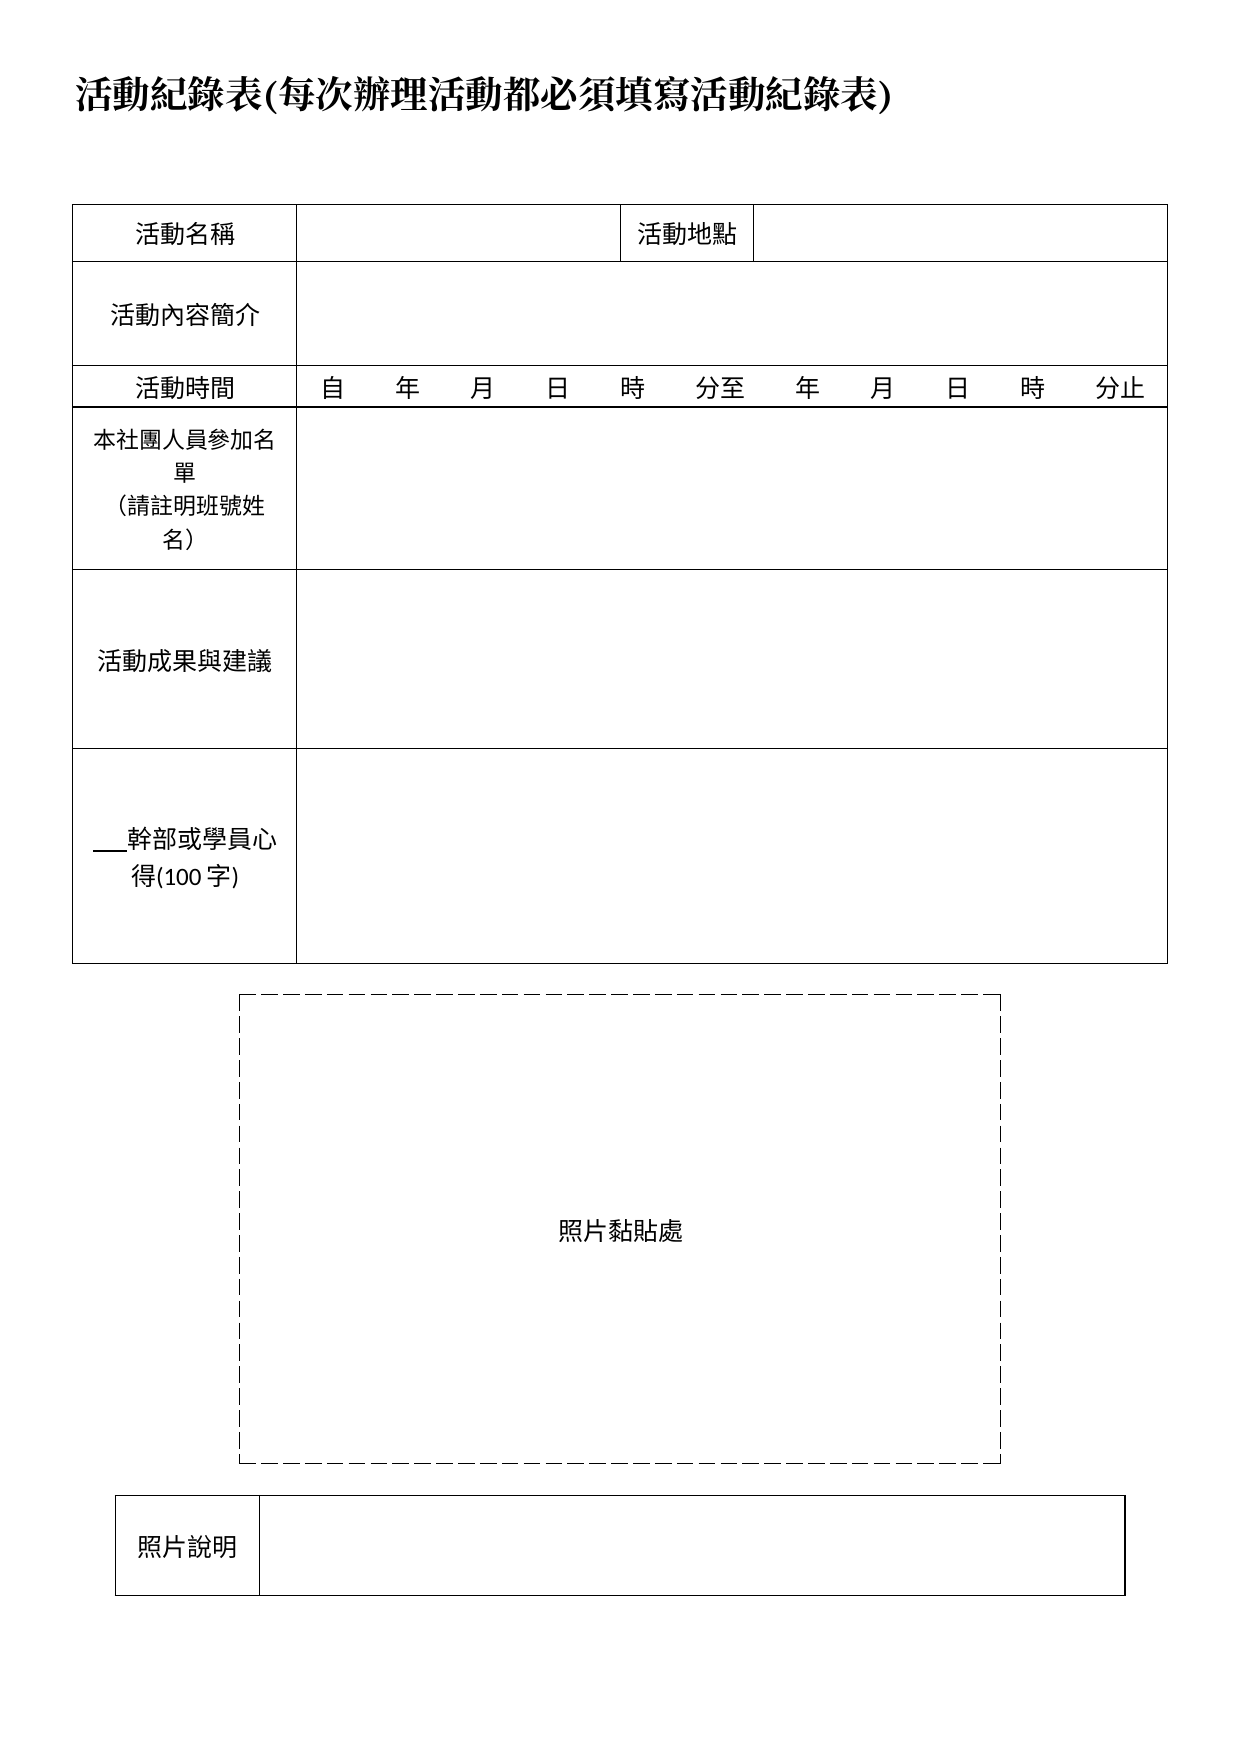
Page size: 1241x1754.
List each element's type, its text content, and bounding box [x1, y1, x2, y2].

table_cell 幹部或學員心得(100字) [73, 749, 296, 963]
table_header 活動地點 [621, 205, 753, 261]
table_cell [297, 570, 1167, 748]
table_header 照片黏貼處 [240, 994, 1001, 1463]
table_header [754, 205, 1167, 261]
table_cell [297, 749, 1167, 963]
table_header 活動名稱 [73, 205, 296, 261]
table_cell [297, 408, 1167, 569]
table_header [260, 1496, 1124, 1595]
table_cell 本社團人員參加名單 （請註明班號姓名） [73, 408, 296, 569]
table_cell 活動成果與建議 [73, 570, 296, 748]
subtitle 活動紀錄表(每次辦理活動都必須填寫活動紀錄表) [75, 75, 1165, 118]
table_cell 活動內容簡介 [73, 262, 296, 365]
table_cell [297, 262, 1167, 365]
table_cell 自 年 月 日 時 分至 年 月 日 時 分止 [297, 366, 1167, 406]
table_header 照片說明 [116, 1496, 259, 1595]
table_cell 活動時間 [73, 366, 296, 406]
table_header [297, 205, 620, 261]
